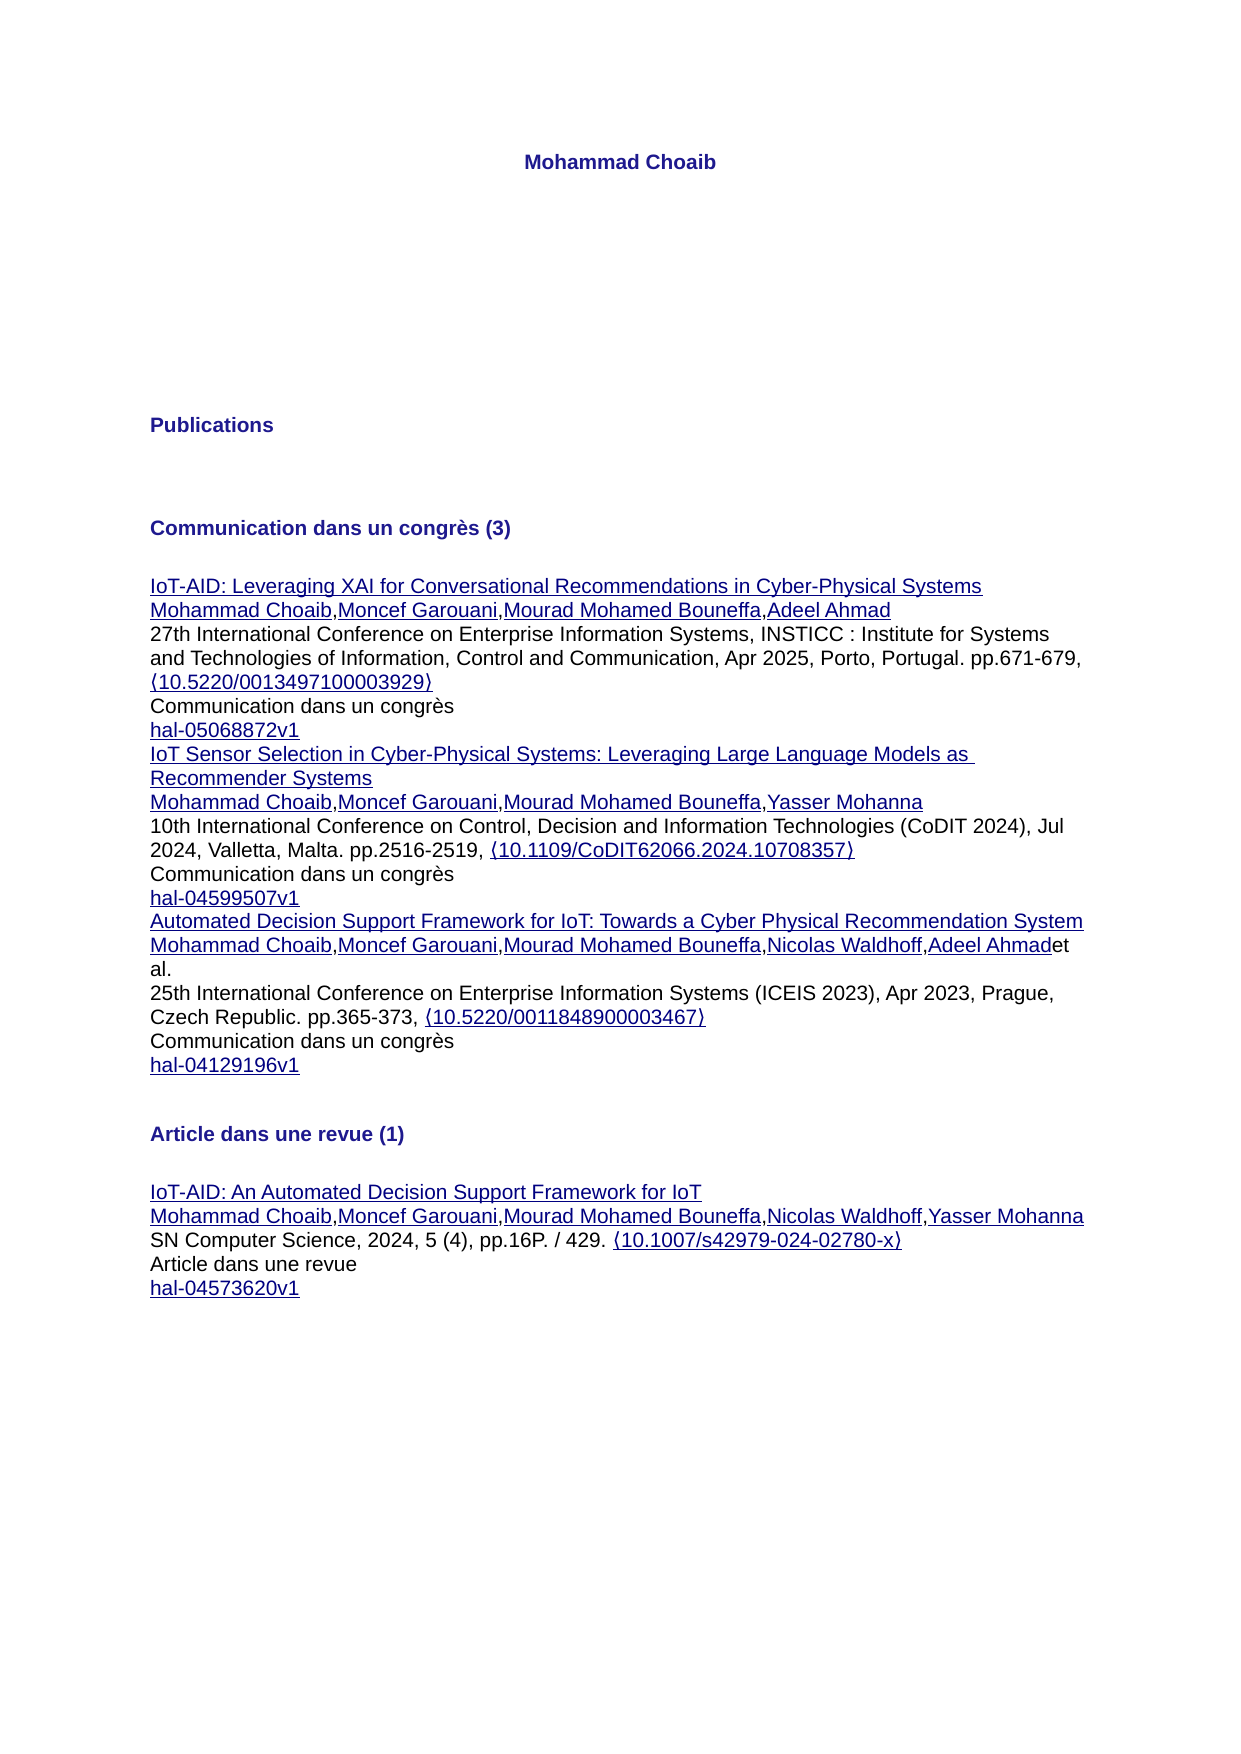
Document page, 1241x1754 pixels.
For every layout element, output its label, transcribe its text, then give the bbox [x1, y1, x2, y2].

table_header IoT-AID: Leveraging XAI for Conversational Recommendations in Cyber-Physical Systems Mohammad Choaib,Moncef Garouani,Mourad Mohamed Bouneffa,Adeel Ahmad 27th International Conference on Enterprise Information Systems, INSTICC : Institute for Systems and Technologies of Information, Control and Communication, Apr 2025, Porto, Portugal. pp.671-679, ⟨10.5220/0013497100003929⟩ Communication dans un congrès hal-05068872v1 [150, 574, 1090, 742]
table_header IoT-AID: An Automated Decision Support Framework for IoT Mohammad Choaib,Moncef Garouani,Mourad Mohamed Bouneffa,Nicolas Waldhoff,Yasser Mohanna SN Computer Science, 2024, 5 (4), pp.16P. / 429. ⟨10.1007/s42979-024-02780-x⟩ Article dans une revue hal-04573620v1 [150, 1180, 1090, 1300]
subtitle Mohammad Choaib [150, 150, 1090, 174]
subtitle Publications [150, 412, 1090, 436]
table_cell Automated Decision Support Framework for IoT: Towards a Cyber Physical Recommendation System Mohammad Choaib,Moncef Garouani,Mourad Mohamed Bouneffa,Nicolas Waldhoff,Adeel Ahmadet al. 25th International Conference on Enterprise Information Systems (ICEIS 2023), Apr 2023, Prague, Czech Republic. pp.365-373, ⟨10.5220/0011848900003467⟩ Communication dans un congrès hal-04129196v1 [150, 909, 1090, 1077]
subtitle Communication dans un congrès (3) [150, 516, 1090, 539]
table_cell IoT Sensor Selection in Cyber-Physical Systems: Leveraging Large Language Models as Recommender Systems Mohammad Choaib,Moncef Garouani,Mourad Mohamed Bouneffa,Yasser Mohanna 10th International Conference on Control, Decision and Information Technologies (CoDIT 2024), Jul 2024, Valletta, Malta. pp.2516-2519, ⟨10.1109/CoDIT62066.2024.10708357⟩ Communication dans un congrès hal-04599507v1 [150, 742, 1090, 909]
subtitle Article dans une revue (1) [150, 1122, 1090, 1146]
